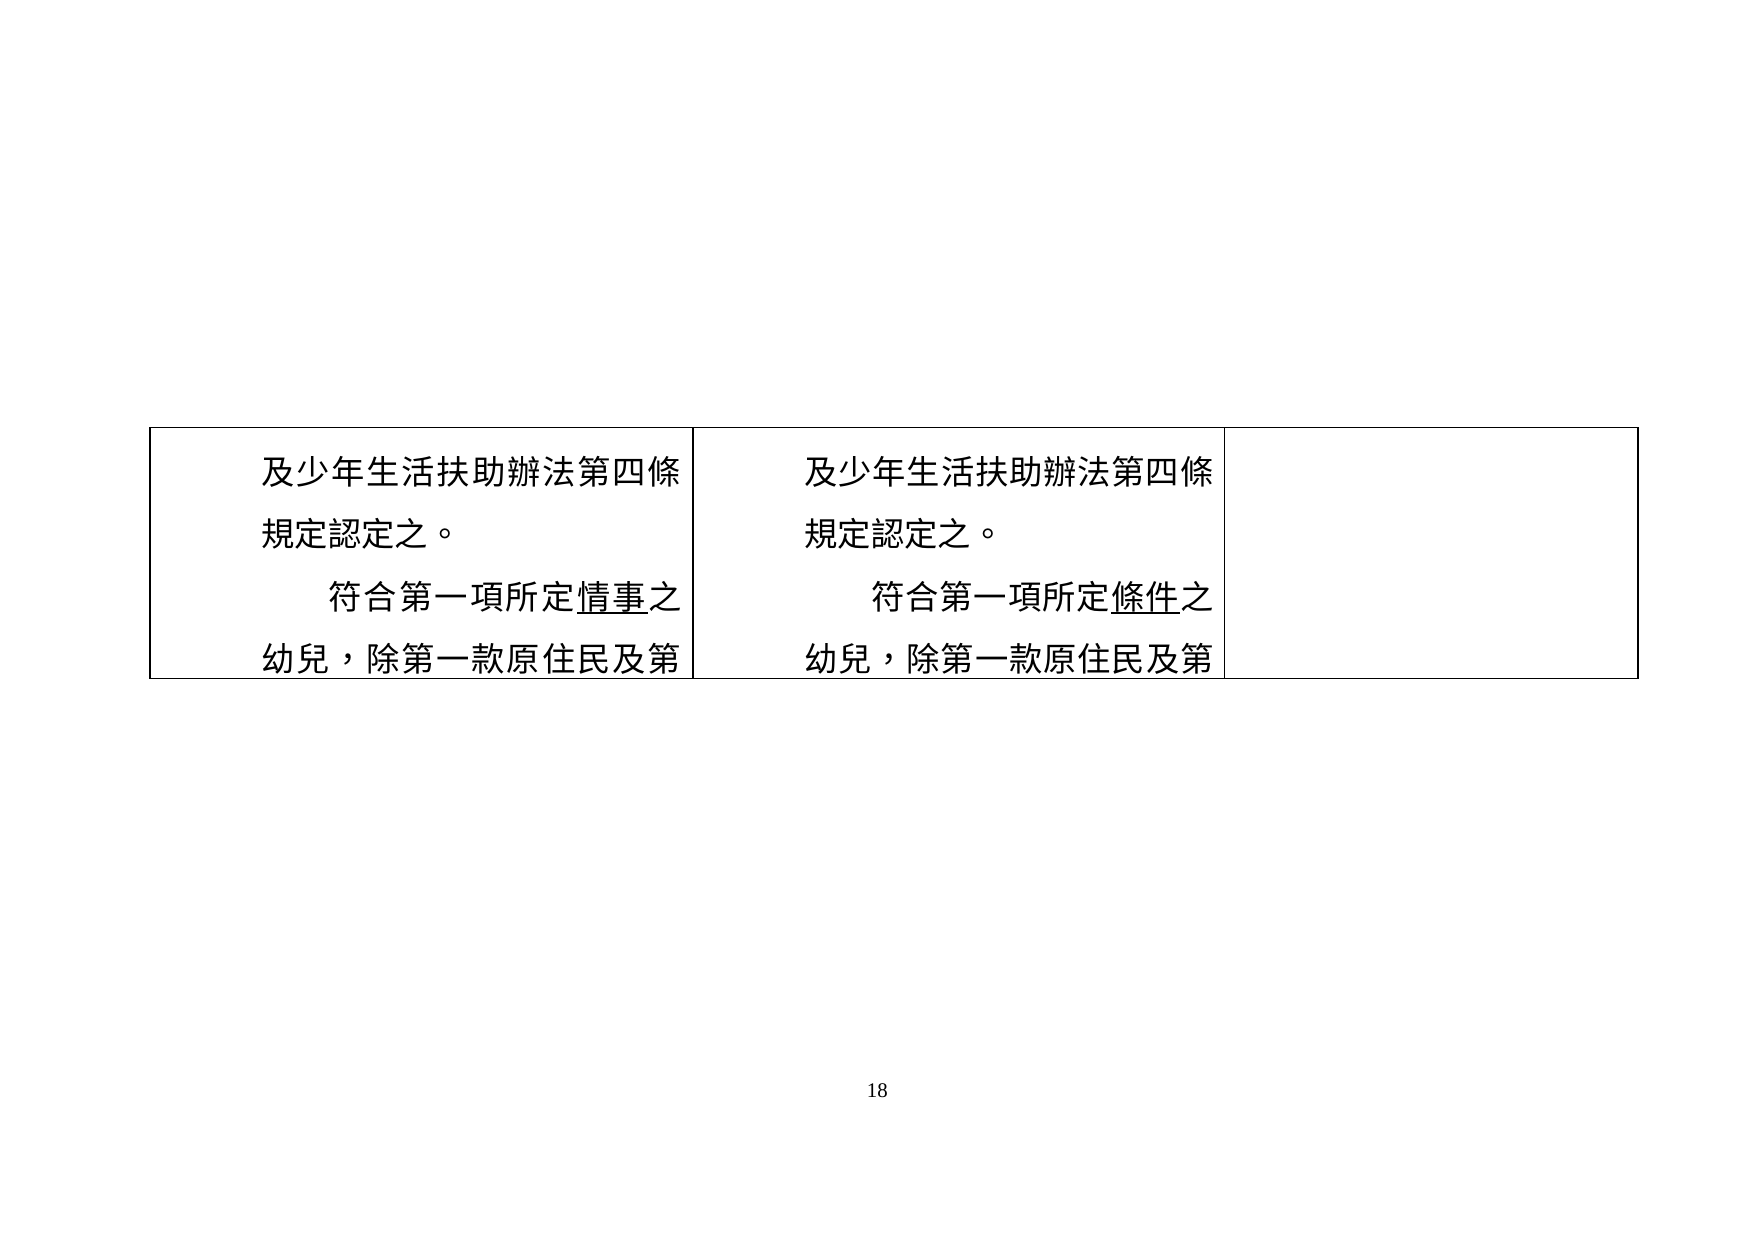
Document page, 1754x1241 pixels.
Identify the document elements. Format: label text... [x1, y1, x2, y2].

table_cell 及少年生活扶助辦法第四條規定認定之。 符合第一項所定情事之幼兒，除第一款原住民及第 [151, 428, 692, 678]
table_cell 及少年生活扶助辦法第四條規定認定之。 符合第一項所定條件之幼兒，除第一款原住民及第 [694, 428, 1224, 678]
table_cell [1225, 428, 1637, 678]
